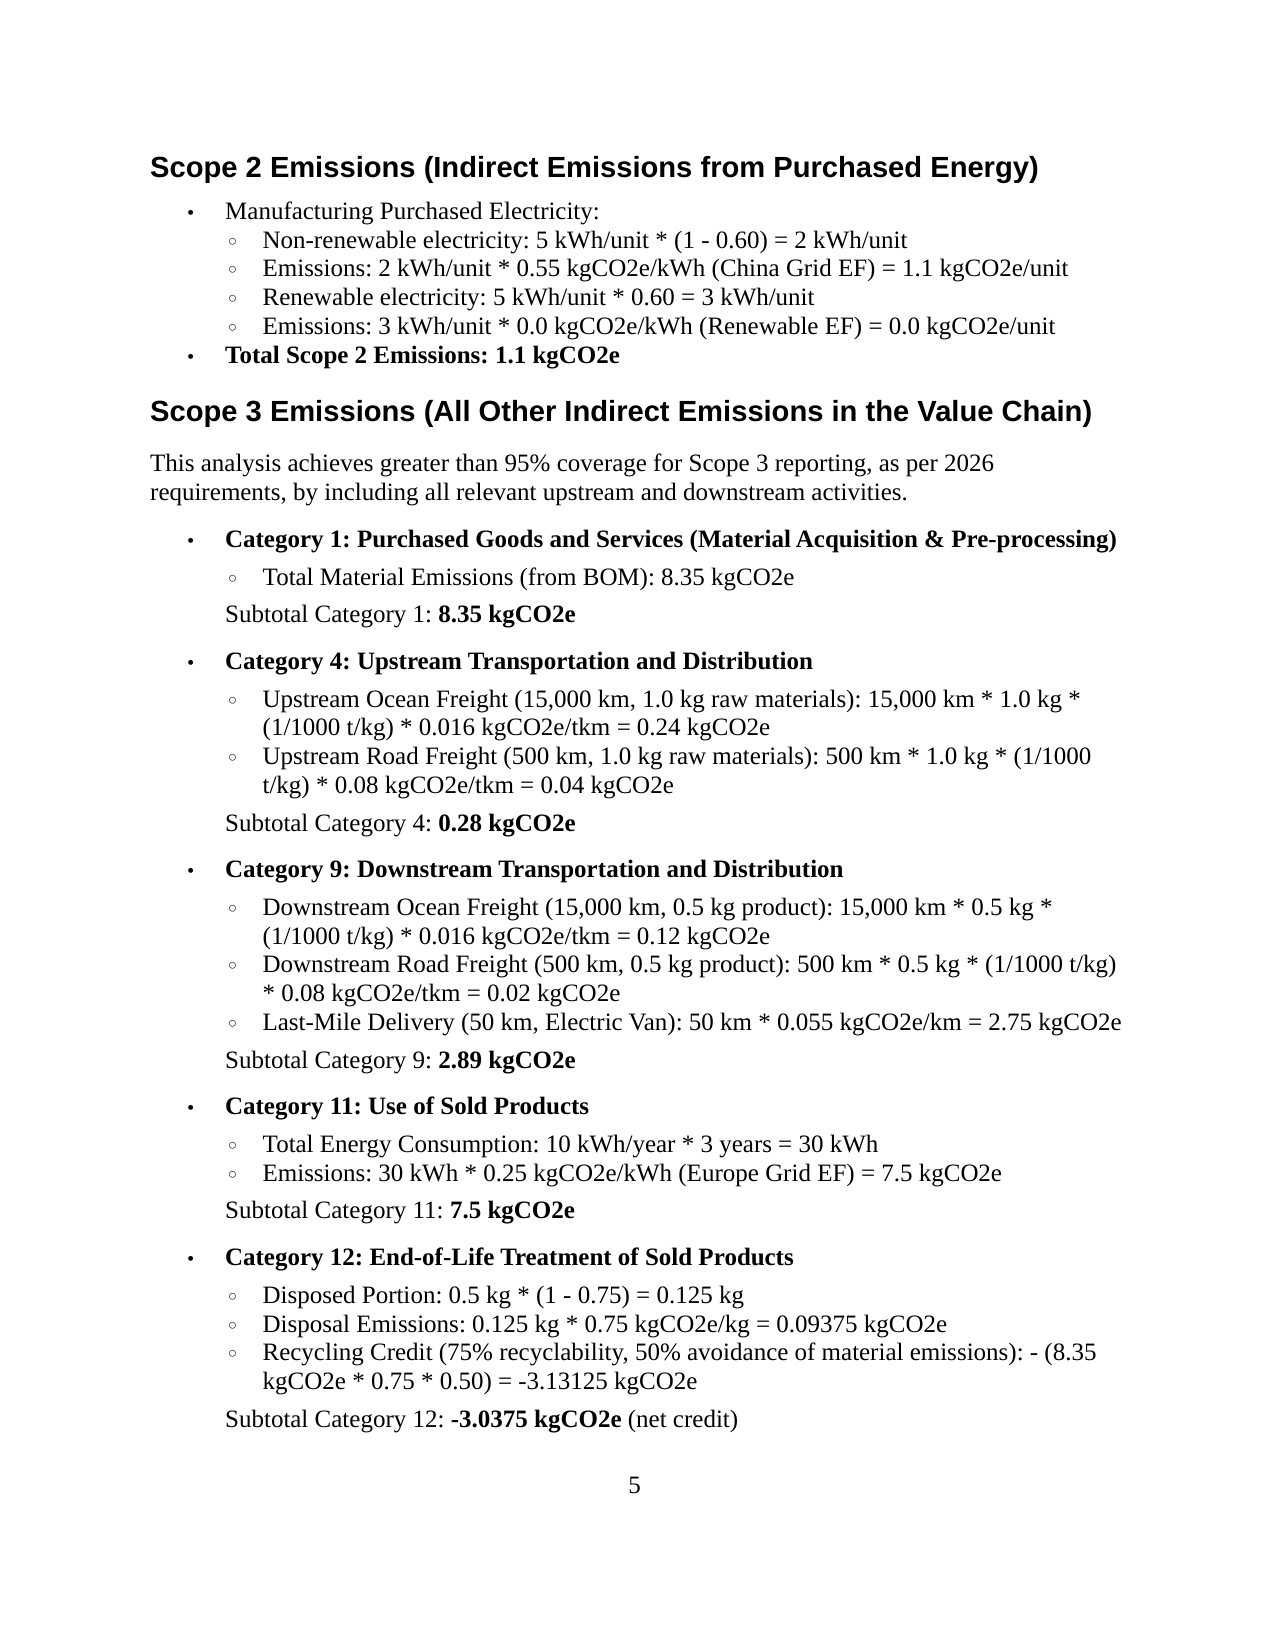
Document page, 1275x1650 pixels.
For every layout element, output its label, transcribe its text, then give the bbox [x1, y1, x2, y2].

list Disposed Portion: 0.5 kg * (1 - 0.75) = 0.125 kg [225, 1280, 1125, 1309]
list Subtotal Category 1: 8.35 kgCO2e [187, 599, 1125, 628]
list Renewable electricity: 5 kWh/unit * 0.60 = 3 kWh/unit [225, 282, 1125, 311]
list Total Material Emissions (from BOM): 8.35 kgCO2e [225, 562, 1125, 590]
list Subtotal Category 12: -3.0375 kgCO2e (net credit) [187, 1404, 1125, 1433]
list Total Scope 2 Emissions: 1.1 kgCO2e [187, 340, 1125, 368]
list Emissions: 30 kWh * 0.25 kgCO2e/kWh (Europe Grid EF) = 7.5 kgCO2e [225, 1158, 1125, 1187]
text This analysis achieves greater than 95% coverage for Scope 3 reporting, as per 2026 requirements, by including all relevant upstream and downstream activities. [150, 448, 1125, 506]
list Recycling Credit (75% recyclability, 50% avoidance of material emissions): - (8.35 kgCO2e * 0.75 * 0.50) = -3.13125 kgCO2e [225, 1337, 1125, 1395]
list Category 4: Upstream Transportation and Distribution [187, 646, 1125, 675]
list Category 1: Purchased Goods and Services (Material Acquisition & Pre-processing) [187, 524, 1125, 553]
list Upstream Road Freight (500 km, 1.0 kg raw materials): 500 km * 1.0 kg * (1/1000 t/kg) * 0.08 kgCO2e/tkm = 0.04 kgCO2e [225, 741, 1125, 799]
list Category 9: Downstream Transportation and Distribution [187, 854, 1125, 883]
list Non-renewable electricity: 5 kWh/unit * (1 - 0.60) = 2 kWh/unit [225, 225, 1125, 253]
list Subtotal Category 11: 7.5 kgCO2e [187, 1196, 1125, 1224]
list Upstream Ocean Freight (15,000 km, 1.0 kg raw materials): 15,000 km * 1.0 kg * (1/1000 t/kg) * 0.016 kgCO2e/tkm = 0.24 kgCO2e [225, 684, 1125, 741]
subtitle Scope 3 Emissions (All Other Indirect Emissions in the Value Chain) [150, 393, 1125, 427]
list Category 11: Use of Sold Products [187, 1091, 1125, 1120]
list Downstream Ocean Freight (15,000 km, 0.5 kg product): 15,000 km * 0.5 kg * (1/1000 t/kg) * 0.016 kgCO2e/tkm = 0.12 kgCO2e [225, 892, 1125, 949]
list Disposal Emissions: 0.125 kg * 0.75 kgCO2e/kg = 0.09375 kgCO2e [225, 1309, 1125, 1337]
list Category 12: End-of-Life Treatment of Sold Products [187, 1242, 1125, 1271]
subtitle Scope 2 Emissions (Indirect Emissions from Purchased Energy) [150, 150, 1125, 183]
list Manufacturing Purchased Electricity: [187, 196, 1125, 225]
list Emissions: 3 kWh/unit * 0.0 kgCO2e/kWh (Renewable EF) = 0.0 kgCO2e/unit [225, 311, 1125, 340]
list Subtotal Category 4: 0.28 kgCO2e [187, 808, 1125, 836]
list Last-Mile Delivery (50 km, Electric Van): 50 km * 0.055 kgCO2e/km = 2.75 kgCO2e [225, 1007, 1125, 1036]
list Subtotal Category 9: 2.89 kgCO2e [187, 1045, 1125, 1073]
list Total Energy Consumption: 10 kWh/year * 3 years = 30 kWh [225, 1129, 1125, 1158]
list Emissions: 2 kWh/unit * 0.55 kgCO2e/kWh (China Grid EF) = 1.1 kgCO2e/unit [225, 253, 1125, 282]
list Downstream Road Freight (500 km, 0.5 kg product): 500 km * 0.5 kg * (1/1000 t/kg) * 0.08 kgCO2e/tkm = 0.02 kgCO2e [225, 949, 1125, 1007]
